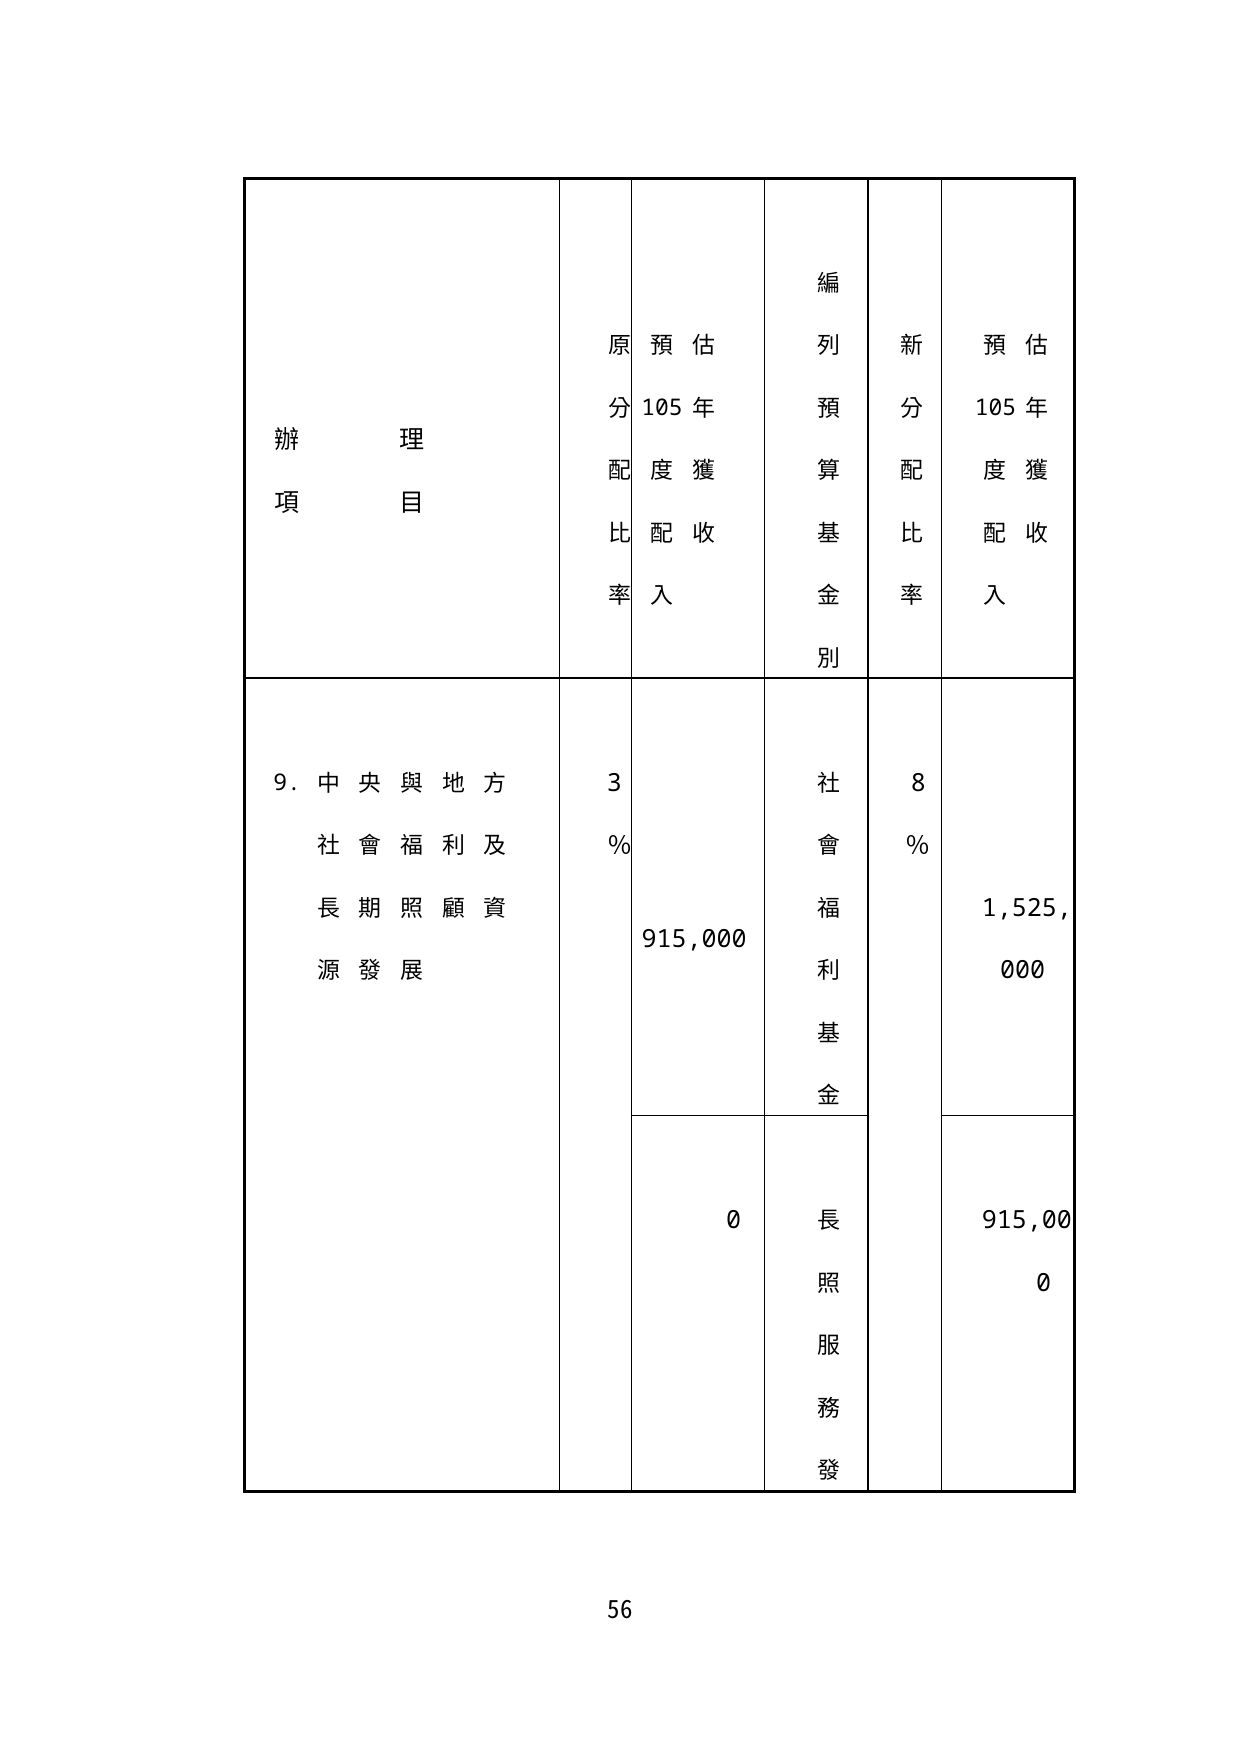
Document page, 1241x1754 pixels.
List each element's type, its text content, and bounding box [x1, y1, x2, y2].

table_header 原分配比率 [560, 180, 631, 677]
table_header 預估105年度獲配收入 [942, 180, 1073, 677]
table_cell 社會福利基金 [765, 679, 867, 1115]
table_cell 8％ [869, 679, 941, 1490]
table_cell 0 [632, 1116, 764, 1490]
table_header 預估105年度獲配收入 [632, 180, 764, 677]
table_cell 長照服務發 [765, 1116, 867, 1490]
table_cell 1,525,000 [942, 679, 1073, 1115]
table_header 新分配比率 [869, 180, 941, 677]
table_cell 3％ [560, 679, 631, 1490]
table_header 辦 理 項 目 [246, 180, 559, 677]
table_cell 9.中央與地方社會福利及長期照顧資源發展 [246, 679, 559, 1490]
table_cell 915,000 [632, 679, 764, 1115]
table_header 編列預算 基 金 別 [765, 180, 867, 677]
table_cell 915,000 [942, 1116, 1073, 1490]
